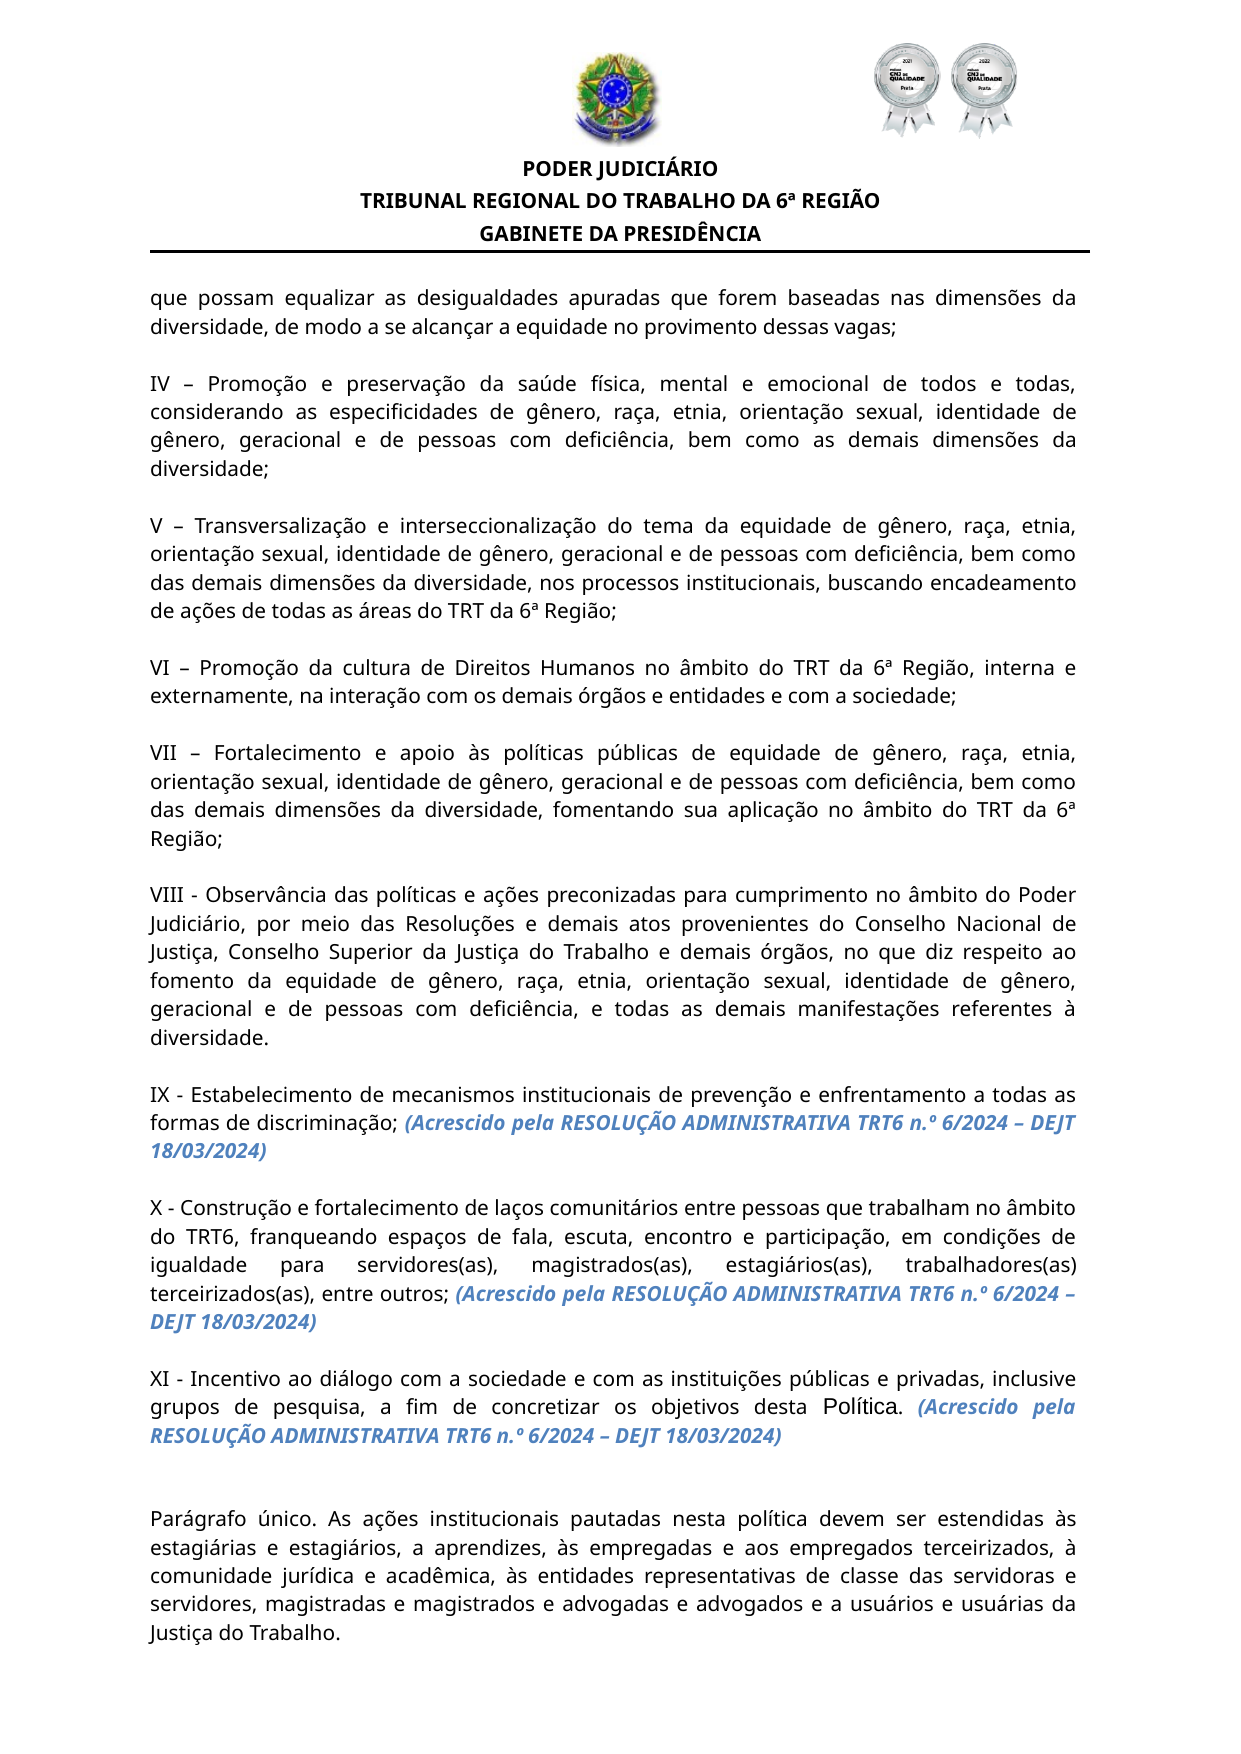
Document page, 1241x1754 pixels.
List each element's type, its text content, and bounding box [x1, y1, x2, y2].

text VIII - Observância das políticas e ações preconizadas para cumprimento no âmbito do Poder Judiciário, por meio das Resoluções e demais atos provenientes do Conselho Nacional de Justiça, Conselho Superior da Justiça do Trabalho e demais órgãos, no que diz respeito ao fomento da equidade de gênero, raça, etnia, orientação sexual, identidade de gênero, geracional e de pessoas com deficiência, e todas as demais manifestações referentes à diversidade. [150, 881, 1078, 1051]
text X - Construção e fortalecimento de laços comunitários entre pessoas que trabalham no âmbito do TRT6, franqueando espaços de fala, escuta, encontro e participação, em condições de igualdade para servidores(as), magistrados(as), estagiários(as), trabalhadores(as) terceirizados(as), entre outros; (Acrescido pela RESOLUÇÃO ADMINISTRATIVA TRT6 n.º 6/2024 – DEJT 18/03/2024) [150, 1193, 1078, 1336]
text IX - Estabelecimento de mecanismos institucionais de prevenção e enfrentamento a todas as formas de discriminação; (Acrescido pela RESOLUÇÃO ADMINISTRATIVA TRT6 n.º 6/2024 – DEJT 18/03/2024) [150, 1080, 1078, 1165]
text VII – Fortalecimento e apoio às políticas públicas de equidade de gênero, raça, etnia, orientação sexual, identidade de gênero, geracional e de pessoas com deficiência, bem como das demais dimensões da diversidade, fomentando sua aplicação no âmbito do TRT da 6ª Região; [150, 738, 1078, 852]
text que possam equalizar as desigualdades apuradas que forem baseadas nas dimensões da diversidade, de modo a se alcançar a equidade no provimento dessas vagas; [150, 283, 1078, 340]
text Parágrafo único. As ações institucionais pautadas nesta política devem ser estendidas às estagiárias e estagiários, a aprendizes, às empregadas e aos empregados terceirizados, à comunidade jurídica e acadêmica, às entidades representativas de classe das servidoras e servidores, magistradas e magistrados e advogadas e advogados e a usuários e usuárias da Justiça do Trabalho. [150, 1504, 1078, 1646]
text IV – Promoção e preservação da saúde física, mental e emocional de todos e todas, considerando as especificidades de gênero, raça, etnia, orientação sexual, identidade de gênero, geracional e de pessoas com deficiência, bem como as demais dimensões da diversidade; [150, 369, 1078, 482]
text V – Transversalização e interseccionalização do tema da equidade de gênero, raça, etnia, orientação sexual, identidade de gênero, geracional e de pessoas com deficiência, bem como das demais dimensões da diversidade, nos processos institucionais, buscando encadeamento de ações de todas as áreas do TRT da 6ª Região; [150, 511, 1078, 625]
text VI – Promoção da cultura de Direitos Humanos no âmbito do TRT da 6ª Região, interna e externamente, na interação com os demais órgãos e entidades e com a sociedade; [150, 653, 1078, 710]
text XI - Incentivo ao diálogo com a sociedade e com as instituições públicas e privadas, inclusive grupos de pesquisa, a fim de concretizar os objetivos desta Política. (Acrescido pela RESOLUÇÃO ADMINISTRATIVA TRT6 n.º 6/2024 – DEJT 18/03/2024) [150, 1364, 1078, 1449]
